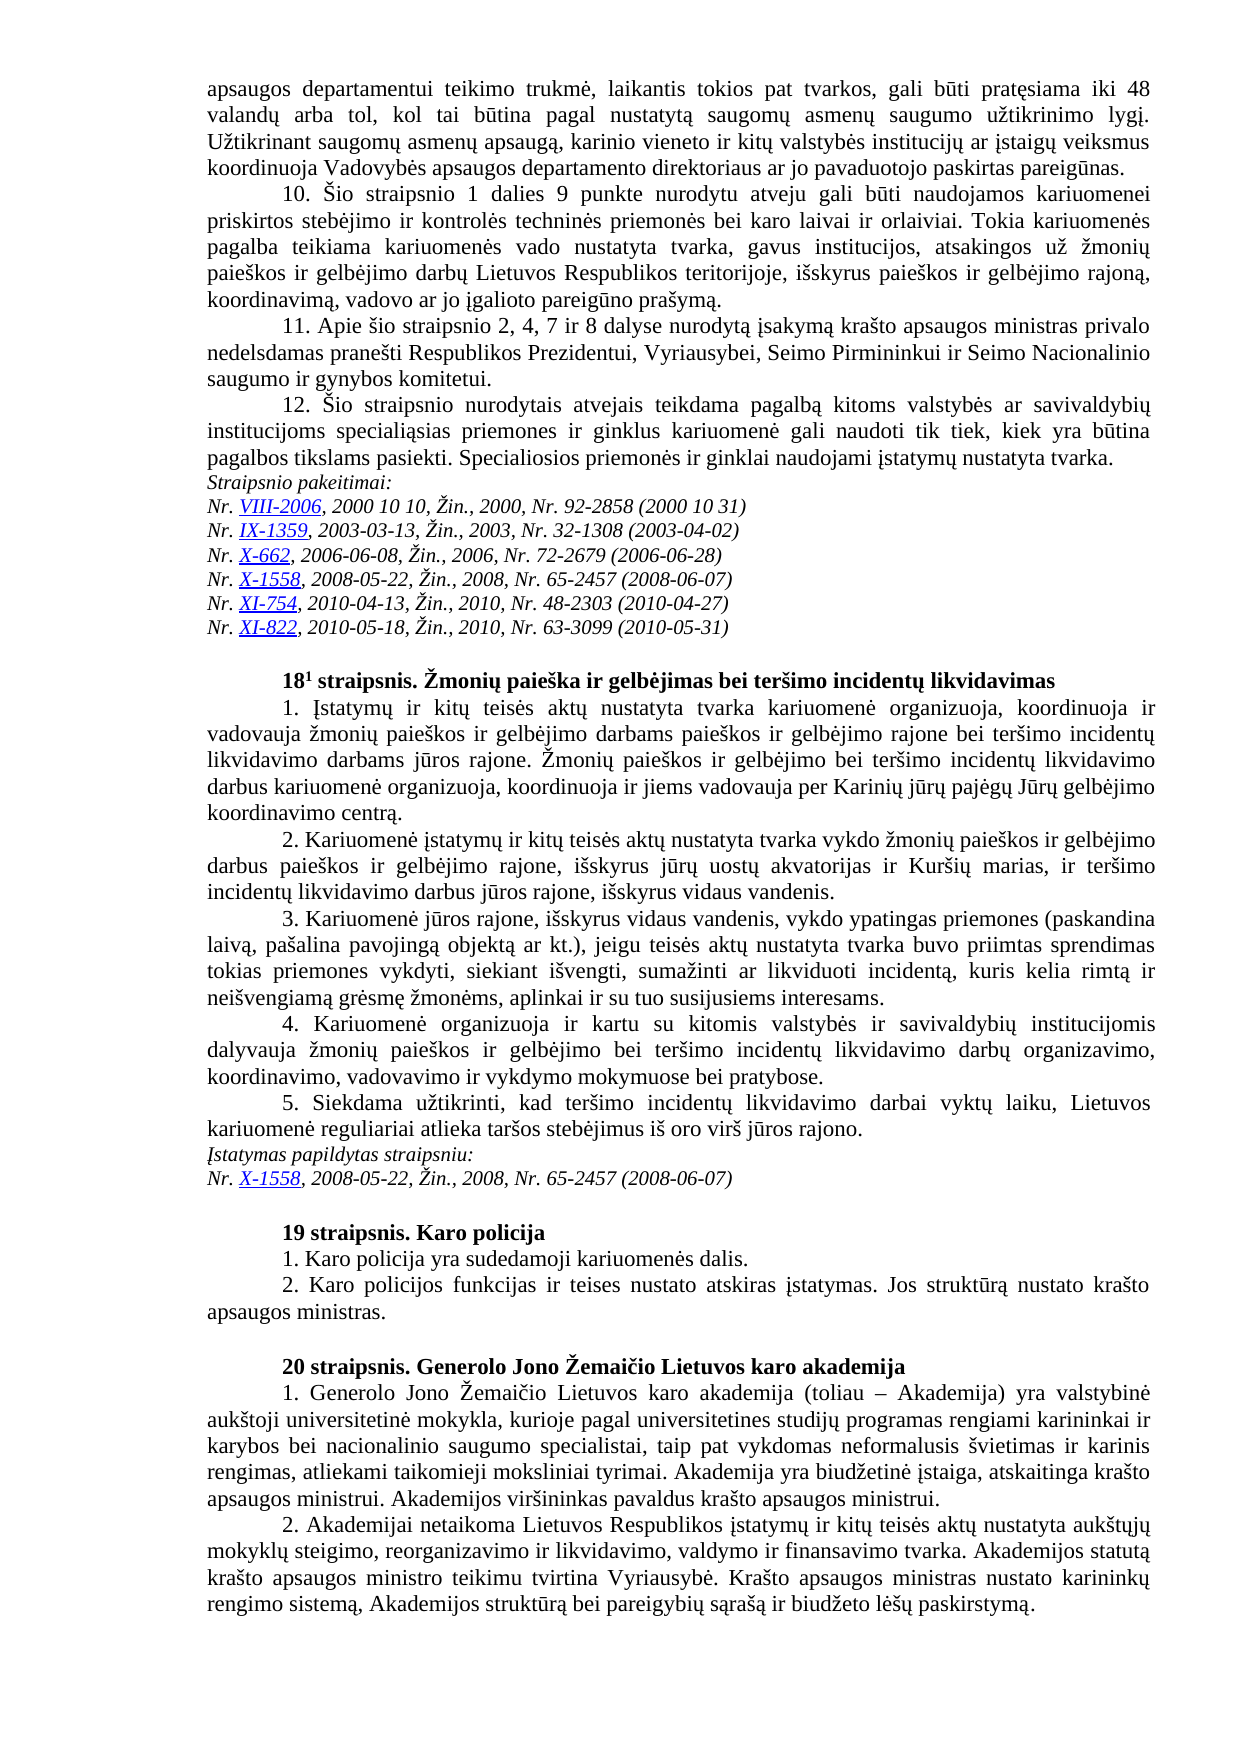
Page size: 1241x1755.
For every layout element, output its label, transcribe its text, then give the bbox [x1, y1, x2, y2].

text Nr. XI-822, 2010-05-18, Žin., 2010, Nr. 63-3099 (2010-05-31) [207, 615, 1152, 639]
text Nr. X-662, 2006-06-08, Žin., 2006, Nr. 72-2679 (2006-06-28) [207, 542, 1152, 567]
text 4. Kariuomenė organizuoja ir kartu su kitomis valstybės ir savivaldybių institucijomis dalyvauja žmonių paieškos ir gelbėjimo bei teršimo incidentų likvidavimo darbų organizavimo, koordinavimo, vadovavimo ir vykdymo mokymuose bei pratybose. [207, 1010, 1157, 1089]
text 11. Apie šio straipsnio 2, 4, 7 ir 8 dalyse nurodytą įsakymą krašto apsaugos ministras privalo nedelsdamas pranešti Respublikos Prezidentui, Vyriausybei, Seimo Pirmininkui ir Seimo Nacionalinio saugumo ir gynybos komitetui. [207, 312, 1152, 391]
text 20 straipsnis. Generolo Jono Žemaičio Lietuvos karo akademija [207, 1353, 1152, 1379]
text 1. Generolo Jono Žemaičio Lietuvos karo akademija (toliau – Akademija) yra valstybinė aukštoji universitetinė mokykla, kurioje pagal universitetines studijų programas rengiami karininkai ir karybos bei nacionalinio saugumo specialistai, taip pat vykdomas neformalusis švietimas ir karinis rengimas, atliekami taikomieji moksliniai tyrimai. Akademija yra biudžetinė įstaiga, atskaitinga krašto apsaugos ministrui. Akademijos viršininkas pavaldus krašto apsaugos ministrui. [207, 1379, 1152, 1511]
text Straipsnio pakeitimai: [207, 470, 1152, 494]
text apsaugos departamentui teikimo trukmė, laikantis tokios pat tvarkos, gali būti pratęsiama iki 48 valandų arba tol, kol tai būtina pagal nustatytą saugomų asmenų saugumo užtikrinimo lygį. Užtikrinant saugomų asmenų apsaugą, karinio vieneto ir kitų valstybės institucijų ar įstaigų veiksmus koordinuoja Vadovybės apsaugos departamento direktoriaus ar jo pavaduotojo paskirtas pareigūnas. [207, 75, 1152, 180]
text Nr. X-1558, 2008-05-22, Žin., 2008, Nr. 65-2457 (2008-06-07) [207, 567, 1152, 591]
text Įstatymas papildytas straipsniu: [207, 1142, 1152, 1166]
text Nr. VIII-2006, 2000 10 10, Žin., 2000, Nr. 92-2858 (2000 10 31) [207, 494, 1152, 518]
text 1. Įstatymų ir kitų teisės aktų nustatyta tvarka kariuomenė organizuoja, koordinuoja ir vadovauja žmonių paieškos ir gelbėjimo darbams paieškos ir gelbėjimo rajone bei teršimo incidentų likvidavimo darbams jūros rajone. Žmonių paieškos ir gelbėjimo bei teršimo incidentų likvidavimo darbus kariuomenė organizuoja, koordinuoja ir jiems vadovauja per Karinių jūrų pajėgų Jūrų gelbėjimo koordinavimo centrą. [207, 694, 1157, 826]
text 181 straipsnis. Žmonių paieška ir gelbėjimas bei teršimo incidentų likvidavimas [282, 667, 1157, 694]
text Nr. X-1558, 2008-05-22, Žin., 2008, Nr. 65-2457 (2008-06-07) [207, 1166, 1152, 1190]
text 2. Kariuomenė įstatymų ir kitų teisės aktų nustatyta tvarka vykdo žmonių paieškos ir gelbėjimo darbus paieškos ir gelbėjimo rajone, išskyrus jūrų uostų akvatorijas ir Kuršių marias, ir teršimo incidentų likvidavimo darbus jūros rajone, išskyrus vidaus vandenis. [207, 826, 1157, 905]
text 2. Akademijai netaikoma Lietuvos Respublikos įstatymų ir kitų teisės aktų nustatyta aukštųjų mokyklų steigimo, reorganizavimo ir likvidavimo, valdymo ir finansavimo tvarka. Akademijos statutą krašto apsaugos ministro teikimu tvirtina Vyriausybė. Krašto apsaugos ministras nustato karininkų rengimo sistemą, Akademijos struktūrą bei pareigybių sąrašą ir biudžeto lėšų paskirstymą. [207, 1511, 1152, 1616]
text Nr. XI-754, 2010-04-13, Žin., 2010, Nr. 48-2303 (2010-04-27) [207, 591, 1152, 615]
text 5. Siekdama užtikrinti, kad teršimo incidentų likvidavimo darbai vyktų laiku, Lietuvos kariuomenė reguliariai atlieka taršos stebėjimus iš oro virš jūros rajono. [207, 1089, 1152, 1142]
text 12. Šio straipsnio nurodytais atvejais teikdama pagalbą kitoms valstybės ar savivaldybių institucijoms specialiąsias priemones ir ginklus kariuomenė gali naudoti tik tiek, kiek yra būtina pagalbos tikslams pasiekti. Specialiosios priemonės ir ginklai naudojami įstatymų nustatyta tvarka. [207, 391, 1152, 470]
text 2. Karo policijos funkcijas ir teises nustato atskiras įstatymas. Jos struktūrą nustato krašto apsaugos ministras. [207, 1271, 1152, 1324]
text 1. Karo policija yra sudedamoji kariuomenės dalis. [207, 1245, 1152, 1271]
text Nr. IX-1359, 2003-03-13, Žin., 2003, Nr. 32-1308 (2003-04-02) [207, 518, 1152, 542]
text 10. Šio straipsnio 1 dalies 9 punkte nurodytu atveju gali būti naudojamos kariuomenei priskirtos stebėjimo ir kontrolės techninės priemonės bei karo laivai ir orlaiviai. Tokia kariuomenės pagalba teikiama kariuomenės vado nustatyta tvarka, gavus institucijos, atsakingos už žmonių paieškos ir gelbėjimo darbų Lietuvos Respublikos teritorijoje, išskyrus paieškos ir gelbėjimo rajoną, koordinavimą, vadovo ar jo įgalioto pareigūno prašymą. [207, 180, 1152, 312]
text 19 straipsnis. Karo policija [207, 1219, 1152, 1245]
text 3. Kariuomenė jūros rajone, išskyrus vidaus vandenis, vykdo ypatingas priemones (paskandina laivą, pašalina pavojingą objektą ar kt.), jeigu teisės aktų nustatyta tvarka buvo priimtas sprendimas tokias priemones vykdyti, siekiant išvengti, sumažinti ar likviduoti incidentą, kuris kelia rimtą ir neišvengiamą grėsmę žmonėms, aplinkai ir su tuo susijusiems interesams. [207, 905, 1157, 1010]
